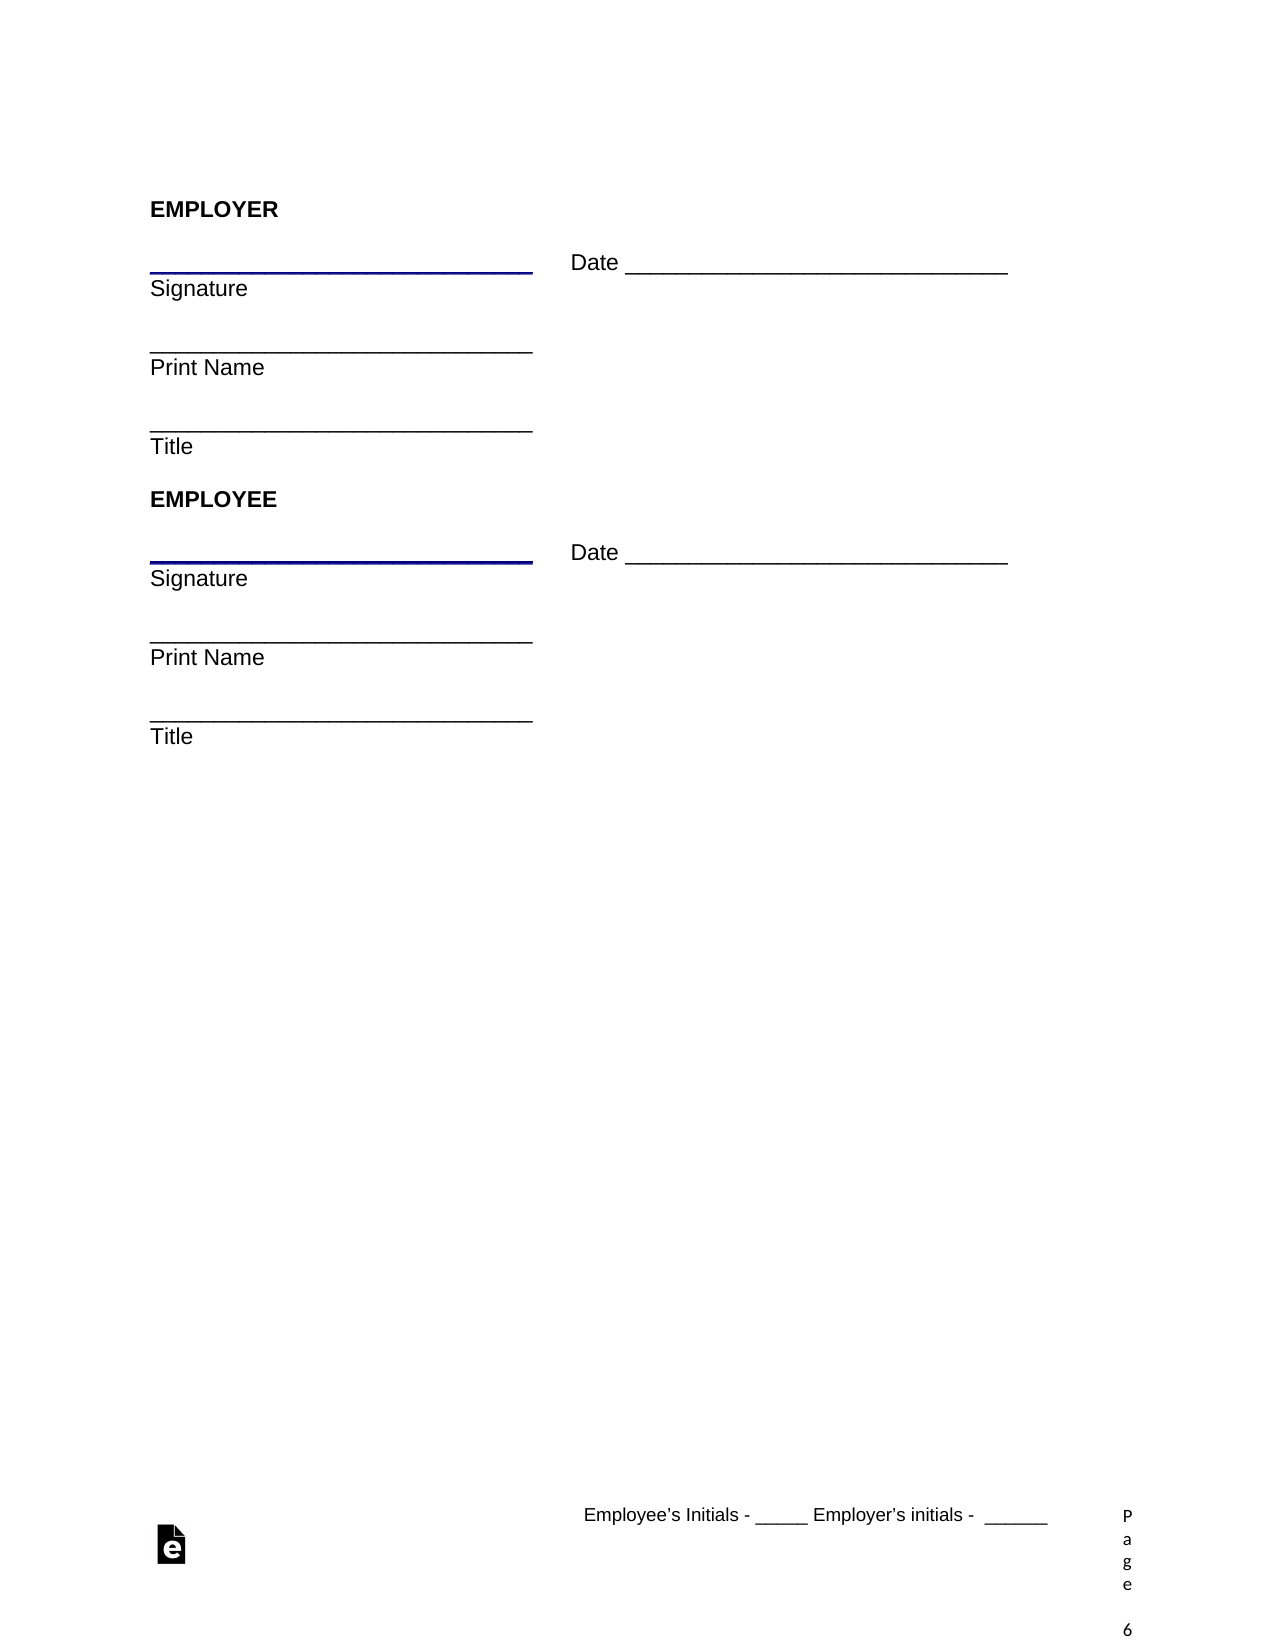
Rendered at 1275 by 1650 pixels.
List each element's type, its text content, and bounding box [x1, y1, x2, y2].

text ______________________________ [150, 697, 1125, 723]
text ______________________________ [150, 328, 1125, 354]
text ______________________________ [150, 407, 1125, 433]
text Title [150, 723, 1125, 749]
text Print Name [150, 644, 1125, 671]
text EMPLOYER [150, 196, 1125, 222]
text Print Name [150, 354, 1125, 381]
text ______________________________ Date ______________________________ [150, 249, 1125, 275]
text Title [150, 433, 1125, 460]
text EMPLOYEE [150, 486, 1125, 512]
text ______________________________ Date ______________________________ [150, 539, 1125, 565]
text ______________________________ [150, 618, 1125, 644]
text Signature [150, 275, 1125, 302]
text Signature [150, 565, 1125, 591]
